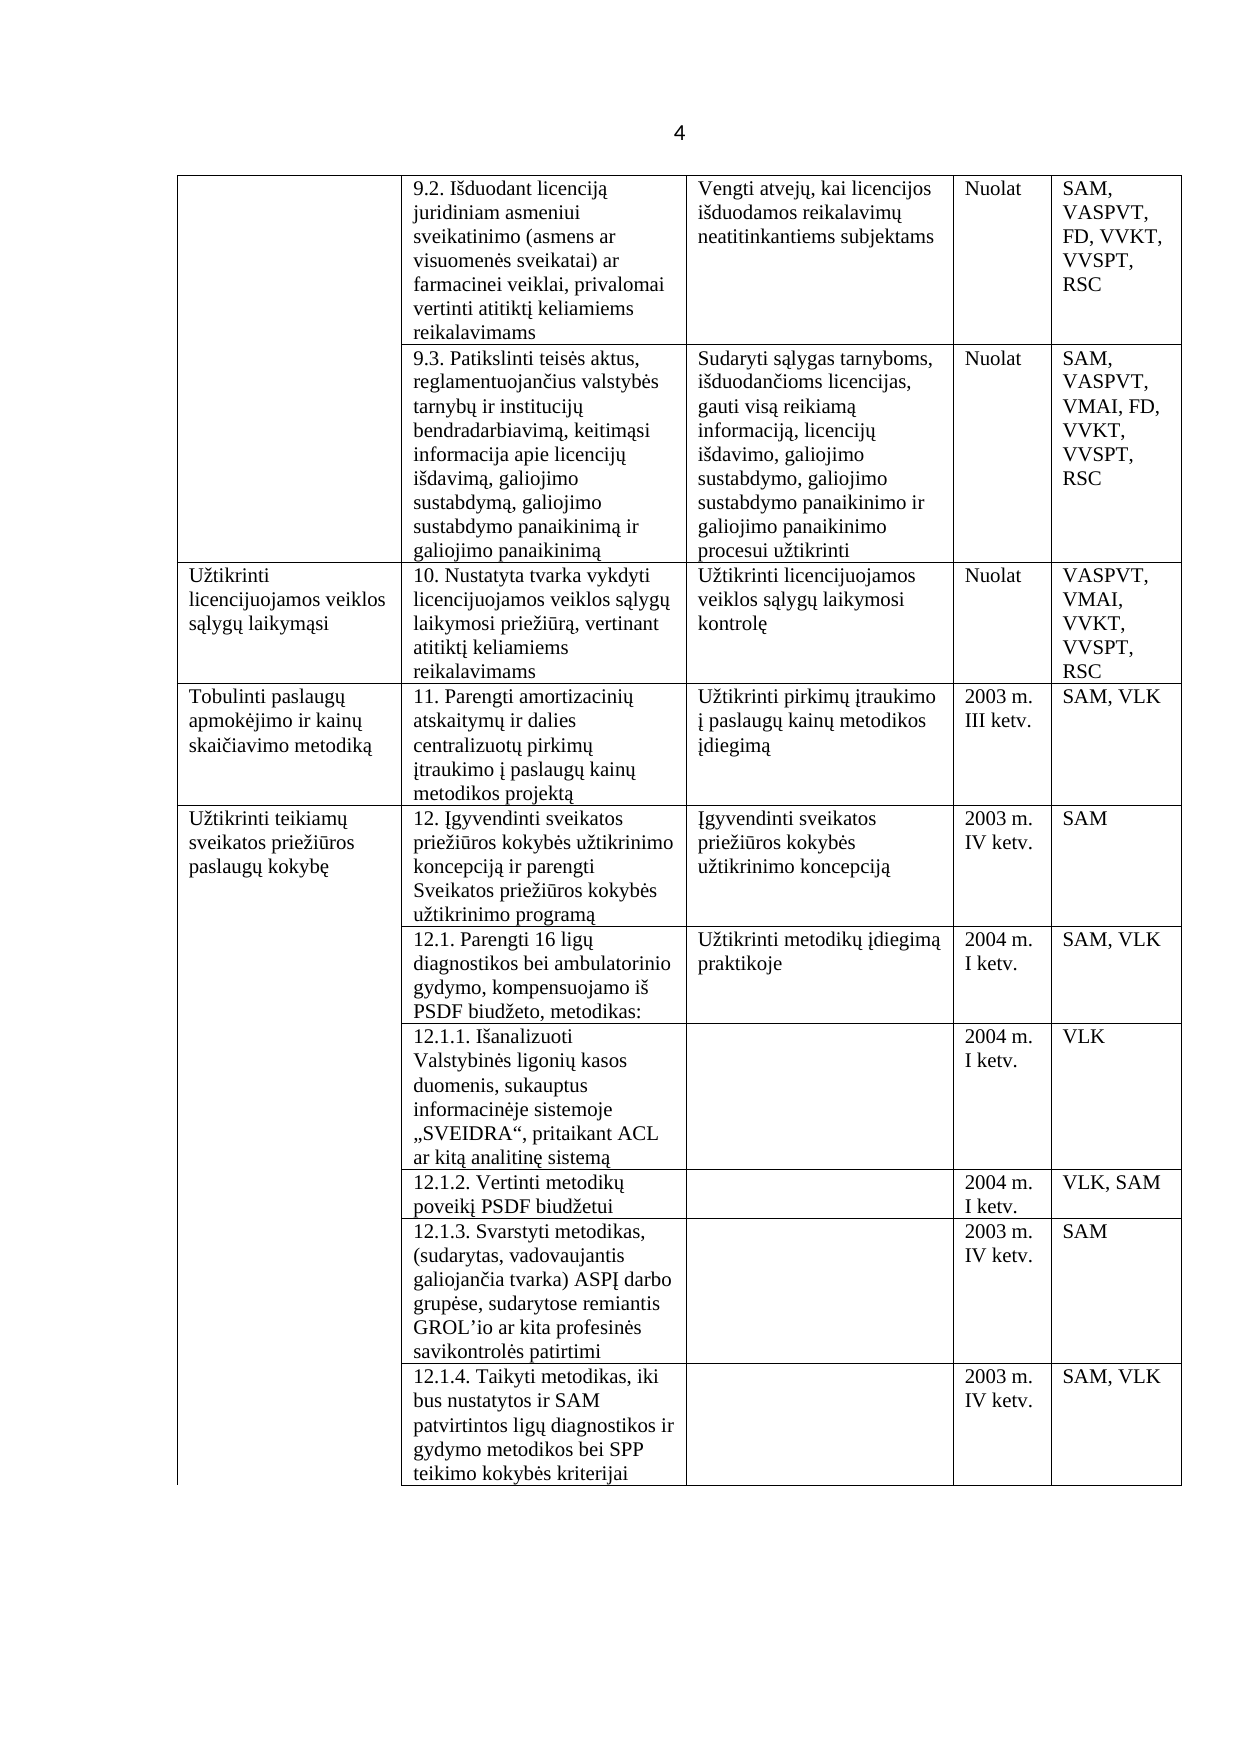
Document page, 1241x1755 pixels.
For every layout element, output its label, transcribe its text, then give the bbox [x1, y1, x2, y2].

table_cell Užtikrinti licencijuojamos veiklos sąlygų laikymosi kontrolę [687, 563, 953, 683]
table_cell SAM [1052, 1219, 1181, 1363]
table_cell 12. Įgyvendinti sveikatos priežiūros kokybės užtikrinimo koncepciją ir parengti Sveikatos priežiūros kokybės užtikrinimo programą [402, 806, 686, 926]
table_cell SAM, VASPVT, VMAI, FD, VVKT, VVSPT, RSC [1052, 345, 1181, 562]
table_cell Įgyvendinti sveikatos priežiūros kokybės užtikrinimo koncepciją [687, 806, 953, 926]
table_cell Nuolat [954, 176, 1051, 344]
table_cell Tobulinti paslaugų apmokėjimo ir kainų skaičiavimo metodiką [178, 684, 401, 805]
table_cell Užtikrinti metodikų įdiegimą praktikoje [687, 927, 953, 1023]
table_cell Užtikrinti teikiamų sveikatos priežiūros paslaugų kokybę [178, 806, 401, 1485]
table_cell 2004 m. I ketv. [954, 1170, 1051, 1218]
table_cell VASPVT, VMAI, VVKT, VVSPT, RSC [1052, 563, 1181, 683]
table_cell [687, 1170, 953, 1218]
table_cell 2004 m. I ketv. [954, 1024, 1051, 1169]
table_cell 12.1.3. Svarstyti metodikas, (sudarytas, vadovaujantis galiojančia tvarka) ASPĮ darbo grupėse, sudarytose remiantis GROL’io ar kita profesinės savikontrolės patirtimi [402, 1219, 686, 1363]
table_cell SAM, VLK [1052, 684, 1181, 805]
table_cell 12.1.2. Vertinti metodikų poveikį PSDF biudžetui [402, 1170, 686, 1218]
table_cell 2003 m. IV ketv. [954, 1364, 1051, 1485]
table_cell 2003 m. IV ketv. [954, 806, 1051, 926]
table_cell SAM, VLK [1052, 927, 1181, 1023]
table_cell [178, 176, 401, 562]
table_cell Nuolat [954, 345, 1051, 562]
table_cell 2003 m. IV ketv. [954, 1219, 1051, 1363]
table_cell 9.2. Išduodant licenciją juridiniam asmeniui sveikatinimo (asmens ar visuomenės sveikatai) ar farmacinei veiklai, privalomai vertinti atitiktį keliamiems reikalavimams [402, 176, 686, 344]
table_cell [687, 1219, 953, 1363]
table_cell [687, 1364, 953, 1485]
table_cell Sudaryti sąlygas tarnyboms, išduodančioms licencijas, gauti visą reikiamą informaciją, licencijų išdavimo, galiojimo sustabdymo, galiojimo sustabdymo panaikinimo ir galiojimo panaikinimo procesui užtikrinti [687, 345, 953, 562]
table_cell Vengti atvejų, kai licencijos išduodamos reikalavimų neatitinkantiems subjektams [687, 176, 953, 344]
table_cell 10. Nustatyta tvarka vykdyti licencijuojamos veiklos sąlygų laikymosi priežiūrą, vertinant atitiktį keliamiems reikalavimams [402, 563, 686, 683]
table_cell VLK [1052, 1024, 1181, 1169]
table_cell VLK, SAM [1052, 1170, 1181, 1218]
table_cell 9.3. Patikslinti teisės aktus, reglamentuojančius valstybės tarnybų ir institucijų bendradarbiavimą, keitimąsi informacija apie licencijų išdavimą, galiojimo sustabdymą, galiojimo sustabdymo panaikinimą ir galiojimo panaikinimą [402, 345, 686, 562]
table_cell [687, 1024, 953, 1169]
table_cell 2003 m. III ketv. [954, 684, 1051, 805]
table_cell 12.1.4. Taikyti metodikas, iki bus nustatytos ir SAM patvirtintos ligų diagnostikos ir gydymo metodikos bei SPP teikimo kokybės kriterijai [402, 1364, 686, 1485]
table_cell Nuolat [954, 563, 1051, 683]
table_cell 12.1. Parengti 16 ligų diagnostikos bei ambulatorinio gydymo, kompensuojamo iš PSDF biudžeto, metodikas: [402, 927, 686, 1023]
table_cell Užtikrinti licencijuojamos veiklos sąlygų laikymąsi [178, 563, 401, 683]
table_cell SAM, VASPVT, FD, VVKT, VVSPT, RSC [1052, 176, 1181, 344]
table_cell 12.1.1. Išanalizuoti Valstybinės ligonių kasos duomenis, sukauptus informacinėje sistemoje „SVEIDRA“, pritaikant ACL ar kitą analitinę sistemą [402, 1024, 686, 1169]
table_cell 2004 m. I ketv. [954, 927, 1051, 1023]
table_cell Užtikrinti pirkimų įtraukimo į paslaugų kainų metodikos įdiegimą [687, 684, 953, 805]
table_cell 11. Parengti amortizacinių atskaitymų ir dalies centralizuotų pirkimų įtraukimo į paslaugų kainų metodikos projektą [402, 684, 686, 805]
table_cell SAM [1052, 806, 1181, 926]
table_cell SAM, VLK [1052, 1364, 1181, 1485]
